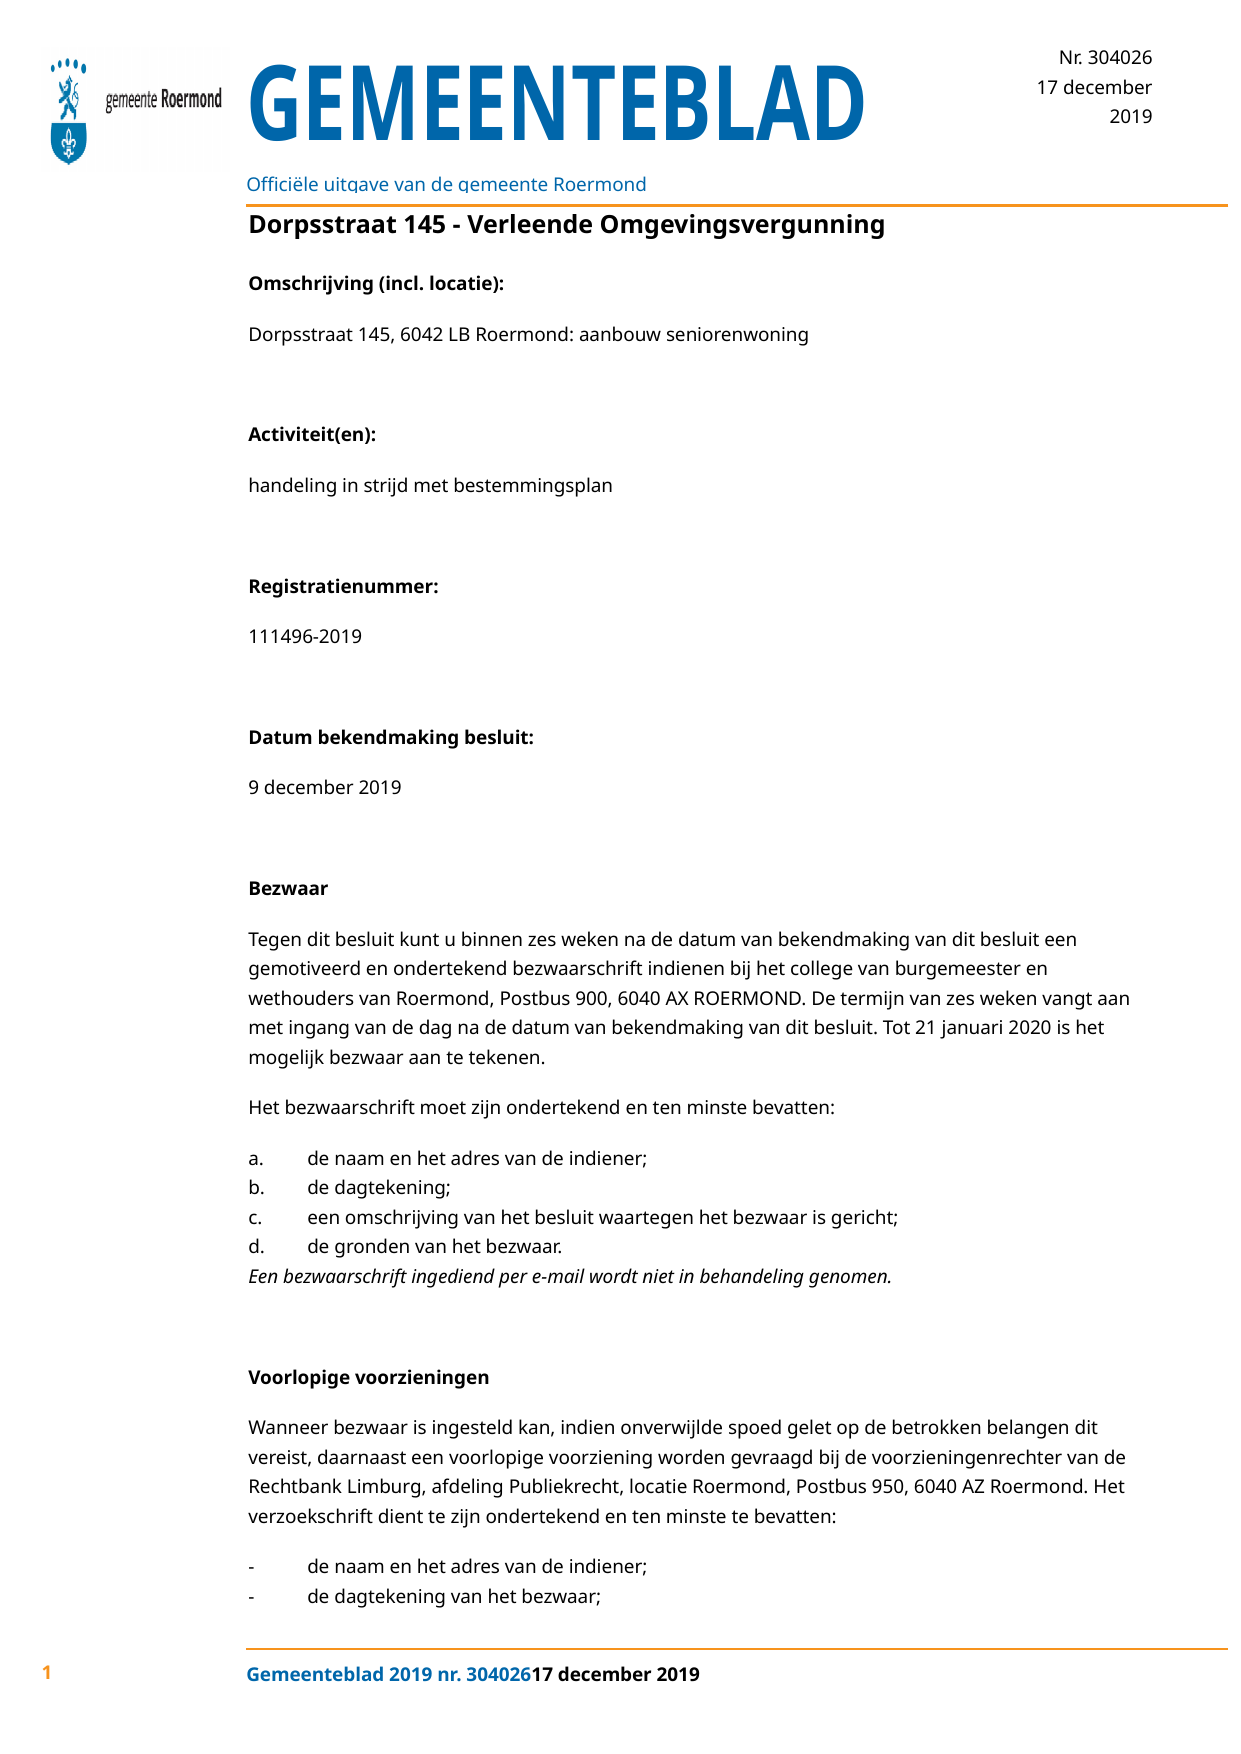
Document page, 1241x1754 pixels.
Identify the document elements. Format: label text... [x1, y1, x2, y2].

list de dagtekening van het bezwaar; [248, 1583, 1152, 1609]
text Voorlopige voorzieningen [248, 1364, 1152, 1390]
list de gronden van het bezwaar. [248, 1234, 1152, 1259]
text Activiteit(en): [248, 422, 1152, 447]
text Registratienummer: [248, 573, 1152, 598]
text Omschrijving (incl. locatie): [248, 270, 1152, 296]
text Tegen dit besluit kunt u binnen zes weken na de datum van bekendmaking van dit besluit een gemotiveerd en ondertekend bezwaarschrift indienen bij het college van burgemeester en wethouders van Roermond, Postbus 900, 6040 AX ROERMOND. De termijn van zes weken vangt aan met ingang van de dag na de datum van bekendmaking van dit besluit. Tot 21 januari 2020 is het mogelijk bezwaar aan te tekenen. [248, 926, 1152, 1070]
text Datum bekendmaking besluit: [248, 724, 1152, 750]
text Wanneer bezwaar is ingesteld kan, indien onverwijlde spoed gelet op de betrokken belangen dit vereist, daarnaast een voorlopige voorziening worden gevraagd bij de voorzieningenrechter van de Rechtbank Limburg, afdeling Publiekrecht, locatie Roermond, Postbus 950, 6040 AZ Roermond. Het verzoekschrift dient te zijn ondertekend en ten minste te bevatten: [248, 1414, 1152, 1529]
list een omschrijving van het besluit waartegen het bezwaar is gericht; [248, 1204, 1152, 1230]
list de dagtekening; [248, 1174, 1152, 1200]
list de naam en het adres van de indiener; [248, 1554, 1152, 1579]
text Een bezwaarschrift ingediend per e-mail wordt niet in behandeling genomen. [248, 1263, 1152, 1289]
list de naam en het adres van de indiener; [248, 1145, 1152, 1171]
text Het bezwaarschrift moet zijn ondertekend en ten minste bevatten: [248, 1094, 1152, 1120]
text handeling in strijd met bestemmingsplan [248, 472, 1152, 498]
text Dorpsstraat 145 - Verleende Omgevingsvergunning [248, 207, 1152, 241]
text Bezwaar [248, 875, 1152, 901]
text 9 december 2019 [248, 774, 1152, 800]
text Dorpsstraat 145, 6042 LB Roermond: aanbouw seniorenwoning [248, 321, 1152, 346]
text 111496-2019 [248, 623, 1152, 649]
picture [41, 47, 231, 172]
